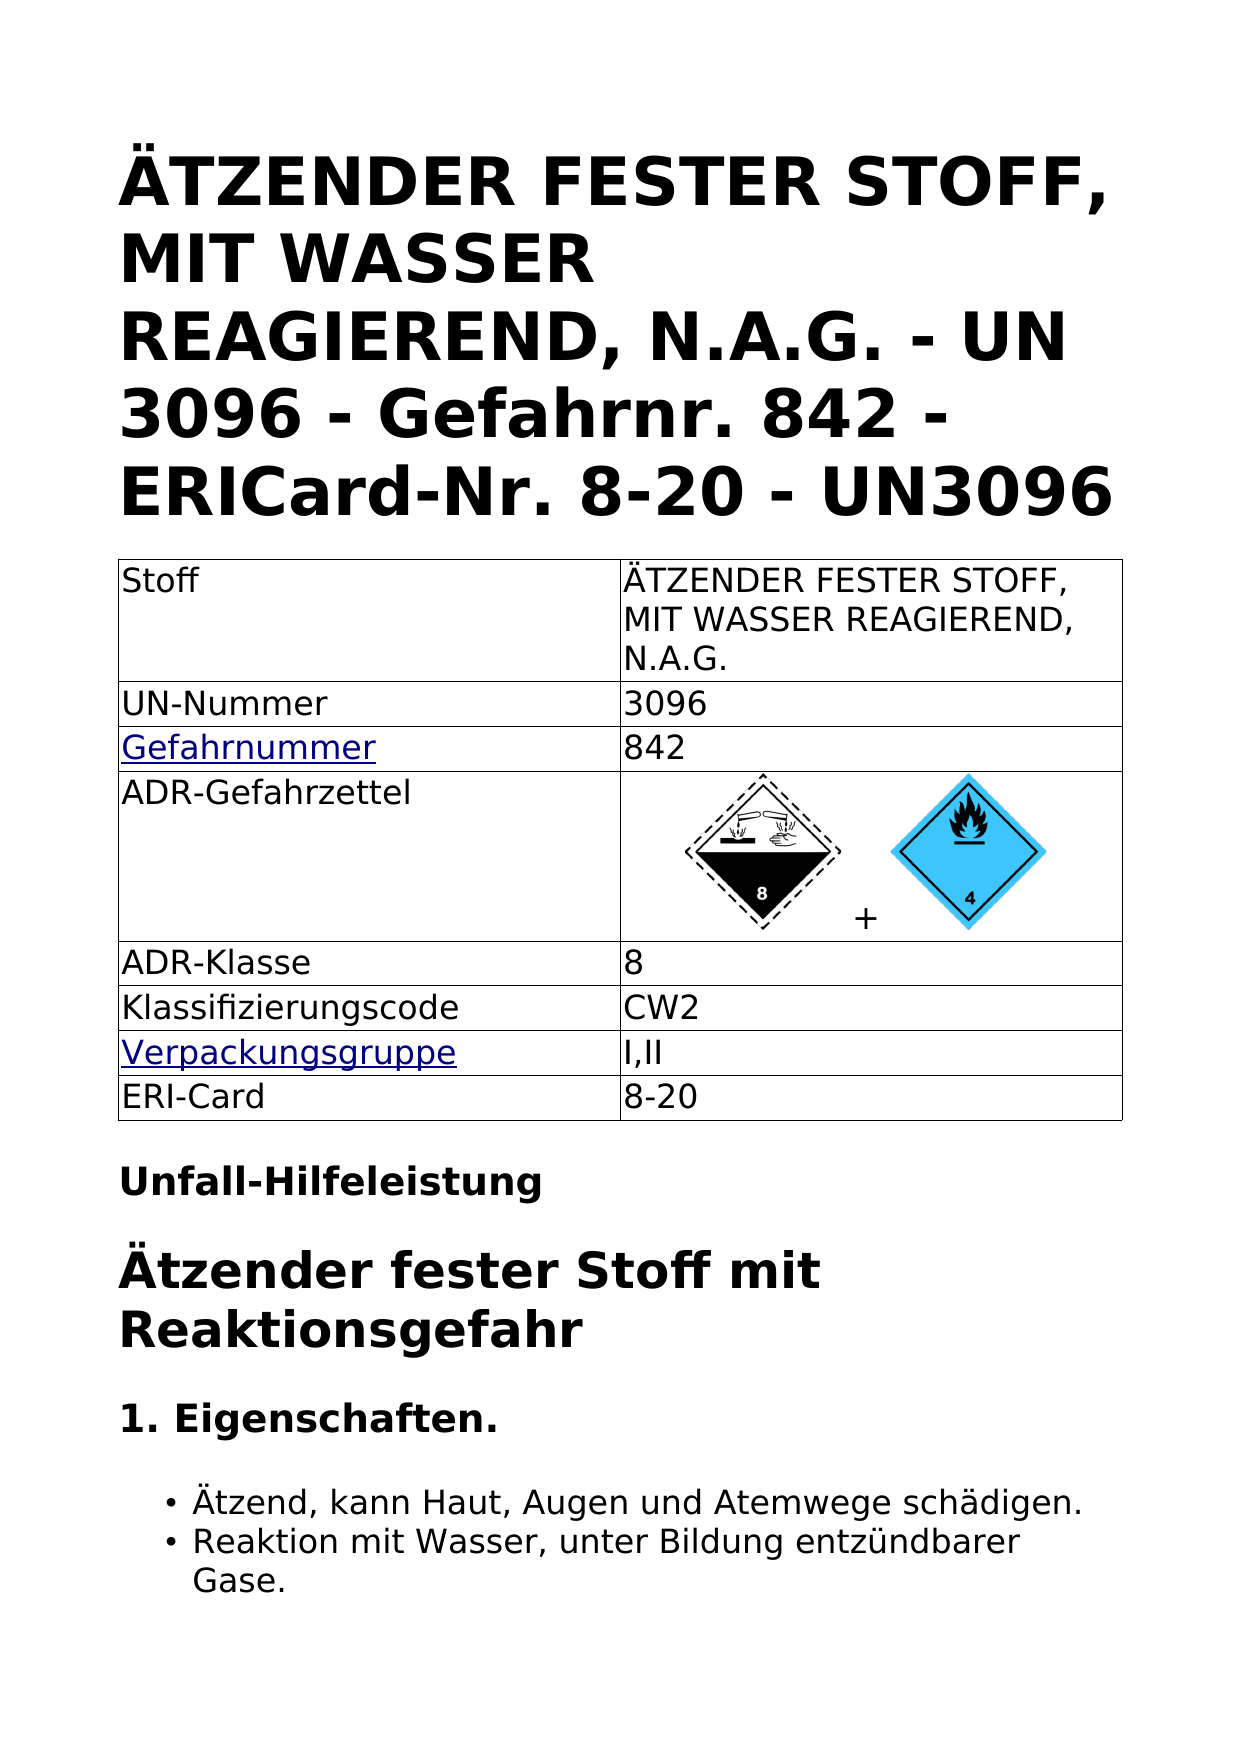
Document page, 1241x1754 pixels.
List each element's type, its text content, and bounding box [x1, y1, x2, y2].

subtitle ÄTZENDER FESTER STOFF, MIT WASSER REAGIEREND, N.A.G. - UN 3096 - Gefahrnr. 842 - ERICard-Nr. 8-20 - UN3096 [118, 143, 1122, 531]
picture [890, 773, 1047, 930]
list Ätzend, kann Haut, Augen und Atemwege schädigen. [177, 1483, 1122, 1522]
table_cell Gefahrnummer [119, 727, 620, 771]
table_header ÄTZENDER FESTER STOFF, MIT WASSER REAGIEREND, N.A.G. [621, 560, 1122, 681]
table_cell Klassifizierungscode [119, 986, 620, 1030]
table_cell Verpackungsgruppe [119, 1031, 620, 1075]
table_cell 3096 [621, 682, 1122, 726]
picture [685, 773, 842, 930]
table_cell UN-Nummer [119, 682, 620, 726]
table_cell ERI-Card [119, 1076, 620, 1120]
table_cell 8 [621, 942, 1122, 985]
table_header Stoff [119, 560, 620, 681]
subtitle Unfall-Hilfeleistung [118, 1160, 1122, 1205]
table_cell + [621, 772, 1122, 941]
table_cell CW2 [621, 986, 1122, 1030]
list Reaktion mit Wasser, unter Bildung entzündbarer Gase. [177, 1522, 1122, 1600]
table_cell 8-20 [621, 1076, 1122, 1120]
table_cell ADR-Gefahrzettel [119, 772, 620, 941]
subtitle 1. Eigenschaften. [118, 1396, 1122, 1442]
table_cell ADR-Klasse [119, 942, 620, 985]
table_cell 842 [621, 727, 1122, 771]
subtitle Ätzender fester Stoff mit Reaktionsgefahr [118, 1242, 1122, 1359]
table_cell I,II [621, 1031, 1122, 1075]
